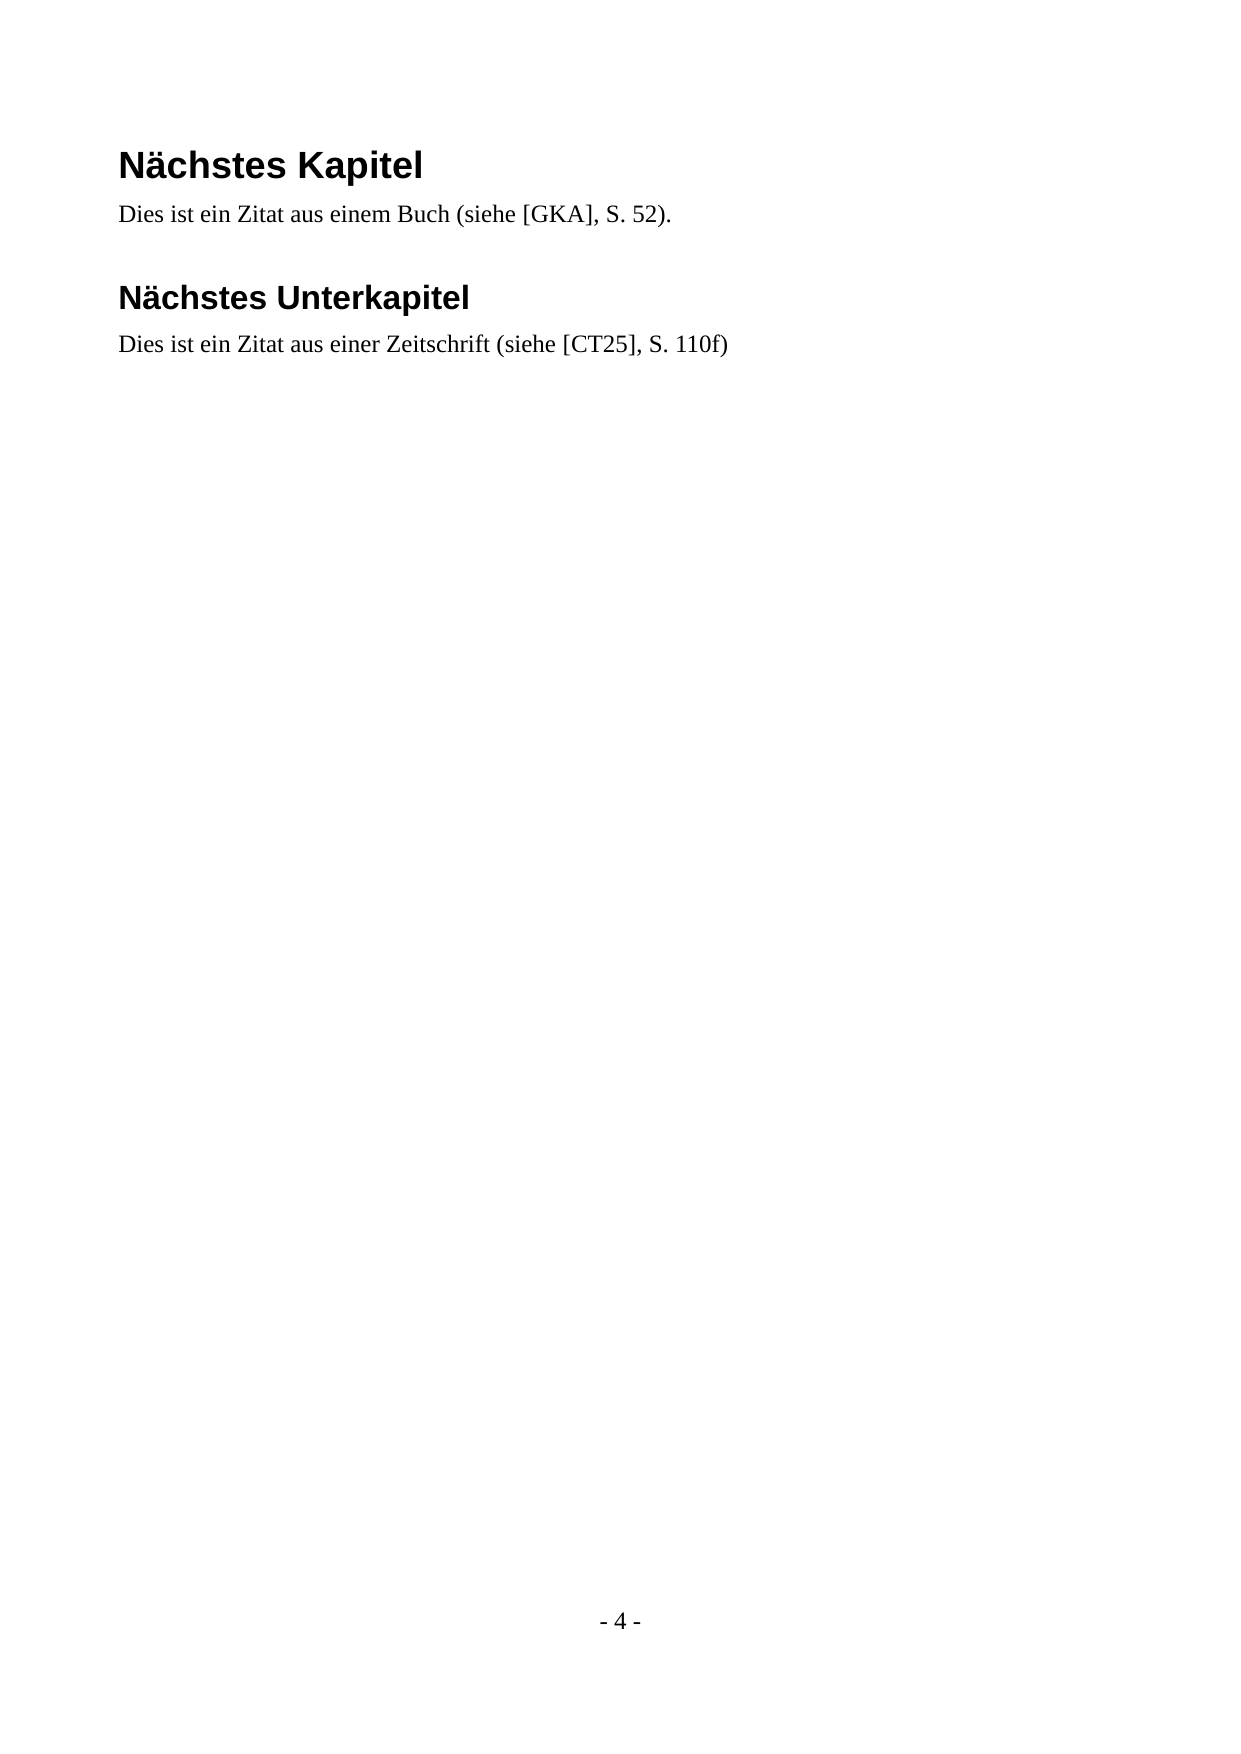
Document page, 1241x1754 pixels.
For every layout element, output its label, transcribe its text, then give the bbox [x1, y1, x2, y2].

subtitle Nächstes Kapitel [118, 143, 1122, 187]
text Dies ist ein Zitat aus einer Zeitschrift (siehe [CT25], S. 110f) [118, 329, 1122, 357]
text Dies ist ein Zitat aus einem Buch (siehe [GKA], S. 52). [118, 199, 1122, 228]
subtitle Nächstes Unterkapitel [118, 278, 1122, 316]
